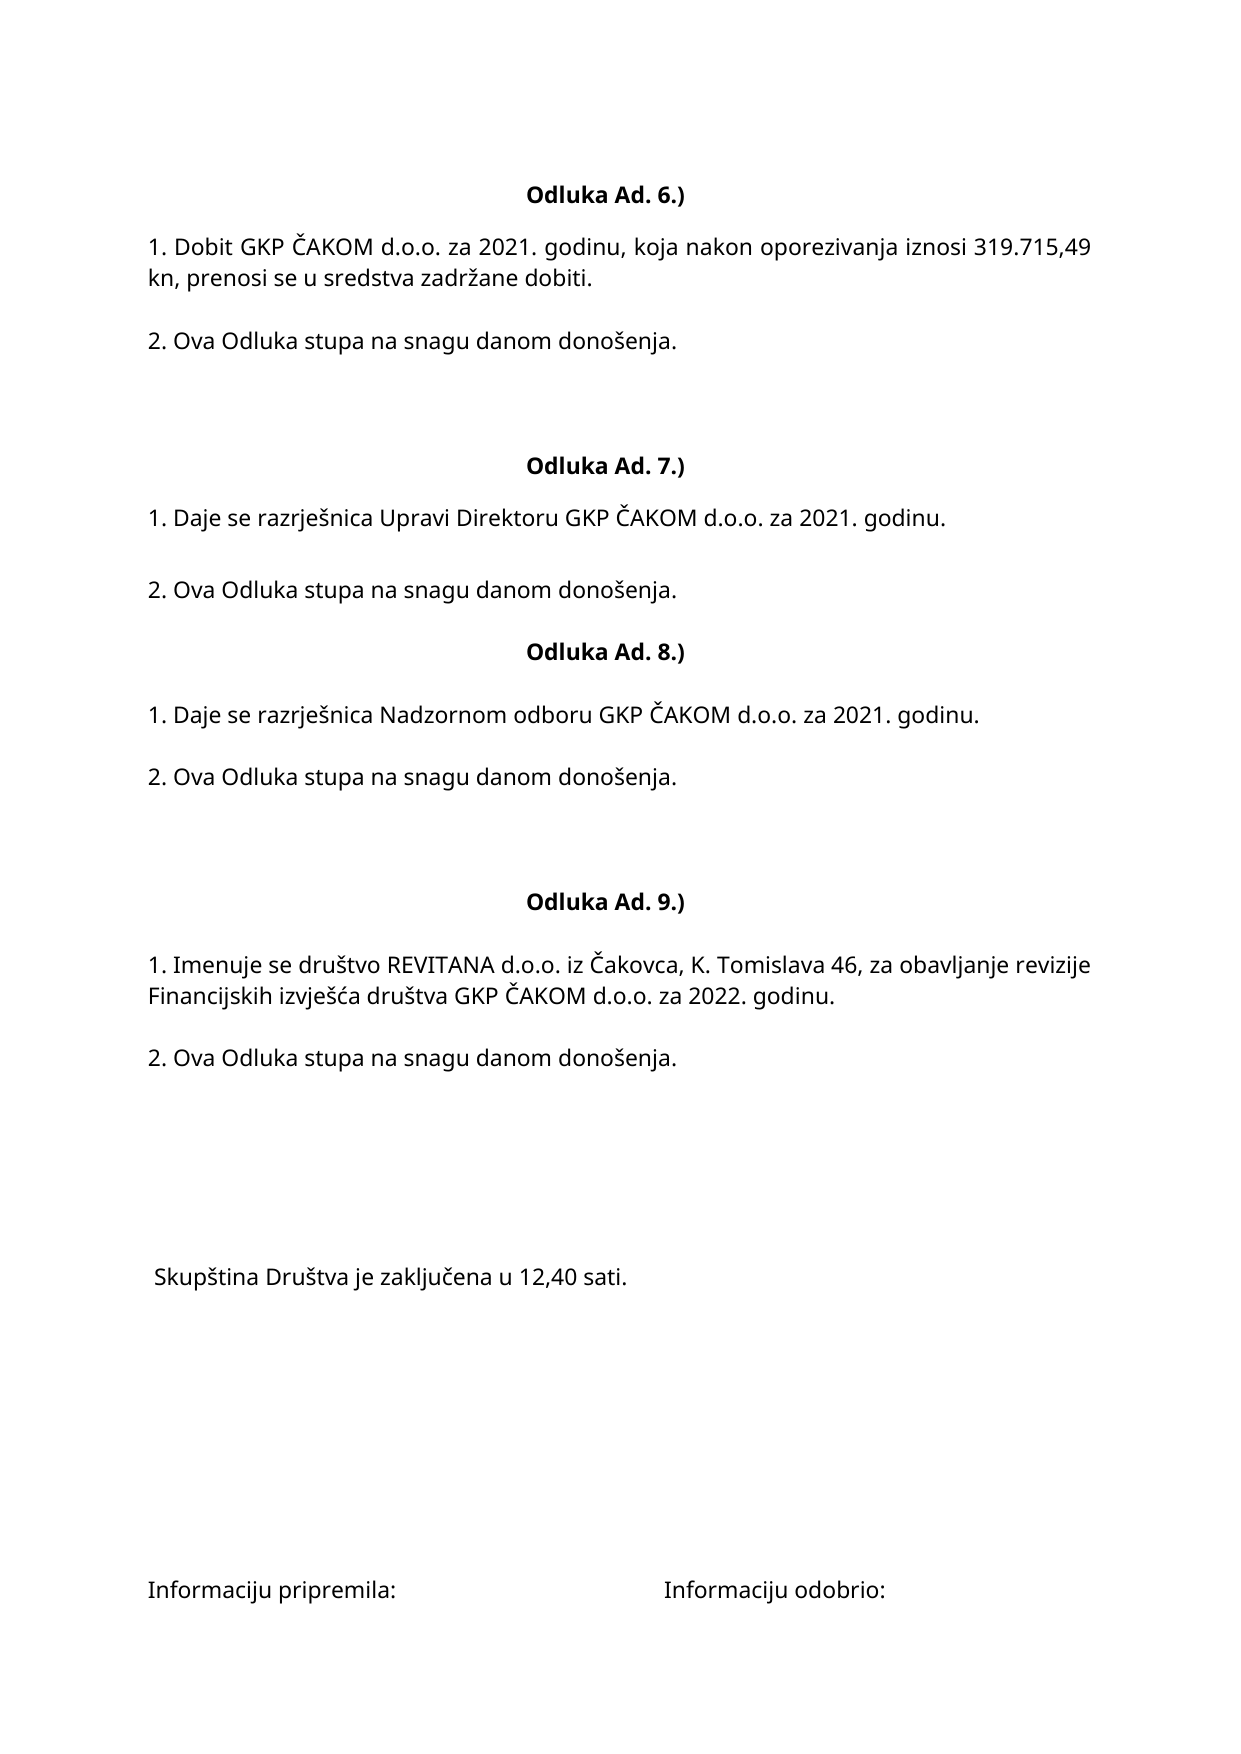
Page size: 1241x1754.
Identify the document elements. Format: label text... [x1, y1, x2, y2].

text Odluka Ad. 8.) [118, 636, 1093, 667]
text Odluka Ad. 6.) [118, 179, 1093, 210]
text Skupština Društva je zaključena u 12,40 sati. [154, 1261, 1093, 1292]
text 2. Ova Odluka stupa na snagu danom donošenja. [148, 1042, 1093, 1074]
text 1. Daje se razrješnica Nadzornom odboru GKP ČAKOM d.o.o. za 2021. godinu. [118, 699, 1093, 730]
text 1. Daje se razrješnica Upravi Direktoru GKP ČAKOM d.o.o. za 2021. godinu. [148, 502, 1093, 533]
text 1. Imenuje se društvo REVITANA d.o.o. iz Čakovca, K. Tomislava 46, za obavljanje revizije Financijskih izvješća društva GKP ČAKOM d.o.o. za 2022. godinu. [148, 949, 1093, 1011]
text 2. Ova Odluka stupa na snagu danom donošenja. [148, 574, 1093, 605]
text 2. Ova Odluka stupa na snagu danom donošenja. [148, 325, 1093, 356]
text Odluka Ad. 7.) [118, 450, 1093, 481]
text 1. Dobit GKP ČAKOM d.o.o. za 2021. godinu, koja nakon oporezivanja iznosi 319.715,49 kn, prenosi se u sredstva zadržane dobiti. [148, 231, 1093, 293]
text 2. Ova Odluka stupa na snagu danom donošenja. [148, 761, 1093, 792]
text Odluka Ad. 9.) [118, 886, 1093, 917]
text Informaciju pripremila: Informaciju odobrio: [148, 1574, 1093, 1605]
